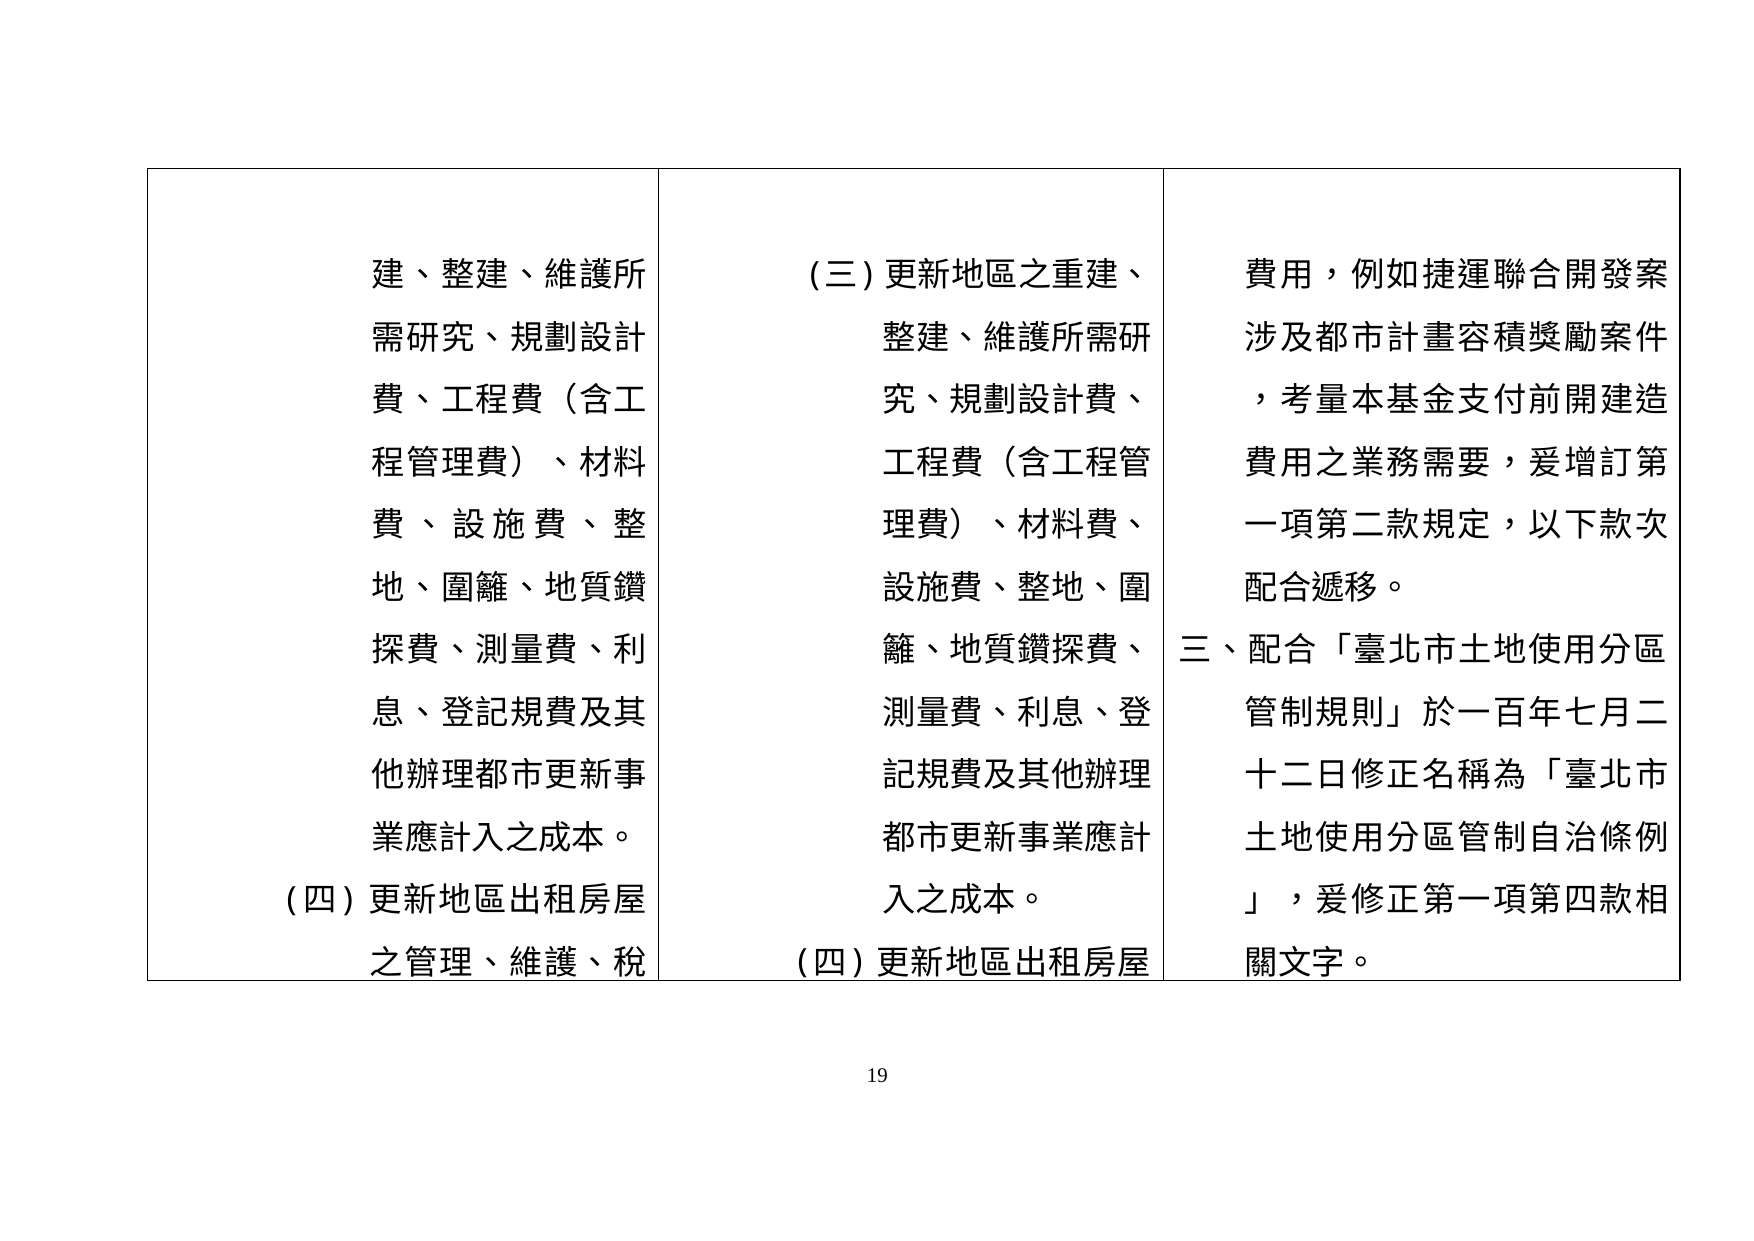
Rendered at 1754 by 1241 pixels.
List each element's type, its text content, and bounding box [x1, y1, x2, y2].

table_cell (三) 更新地區之重建、整建、維護所需研究、規劃設計費、工程費（含工程管理費）、材料費、設施費、整地、圍籬、地質鑽探費、測量費、利息、登記規費及其他辦理都市更新事業應計入之成本。 (四) 更新地區出租房屋 [659, 169, 1163, 980]
table_cell 建、整建、維護所需研究、規劃設計費、工程費（含工程管理費）、材料費、設施費、整地、圍籬、地質鑽探費、測量費、利息、登記規費及其他辦理都市更新事業應計入之成本。 (四) 更新地區出租房屋之管理、維護、稅 [148, 169, 658, 980]
table_cell 費用，例如捷運聯合開發案涉及都市計畫容積獎勵案件，考量本基金支付前開建造費用之業務需要，爰增訂第一項第二款規定，以下款次配合遞移。 三、配合「臺北市土地使用分區管制規則」於一百年七月二十二日修正名稱為「臺北市土地使用分區管制自治條例」，爰修正第一項第四款相關文字。 [1164, 169, 1679, 980]
